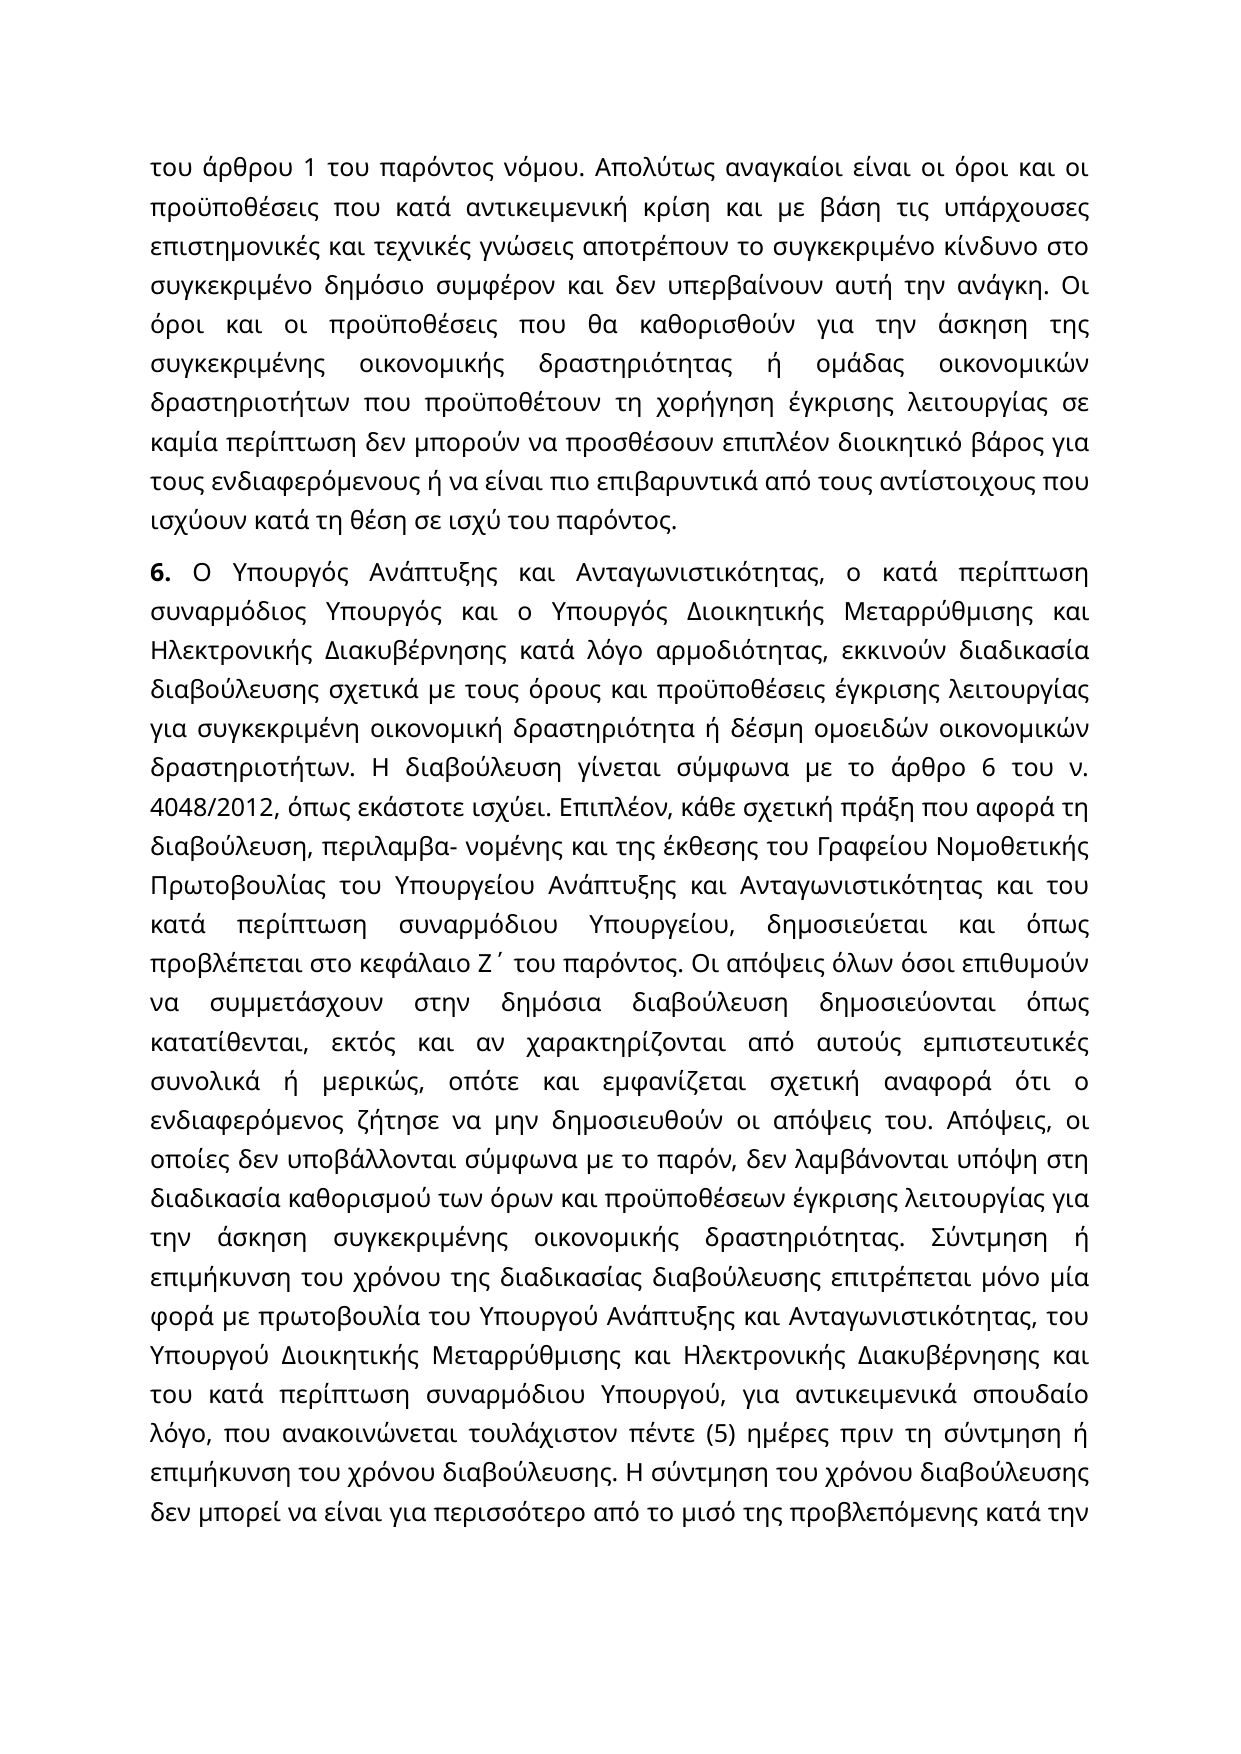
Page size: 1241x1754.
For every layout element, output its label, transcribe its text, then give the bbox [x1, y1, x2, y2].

text του άρθρου 1 του παρόντος νόμου. Απολύτως αναγκαίοι είναι οι όροι και οι προϋποθέσεις που κατά αντικειμενική κρίση και με βάση τις υπάρχουσες επιστημονικές και τεχνικές γνώσεις αποτρέπουν το συγκεκριμένο κίνδυνο στο συγκεκριμένο δημόσιο συμφέρον και δεν υπερβαίνουν αυτή την ανάγκη. Οι όροι και οι προϋποθέσεις που θα καθορισθούν για την άσκηση της συγκεκριμένης οικονομικής δραστηριότητας ή ομάδας οικονομικών δραστηριοτήτων που προϋποθέτουν τη χορήγηση έγκρισης λειτουργίας σε καμία περίπτωση δεν μπορούν να προσθέσουν επιπλέον διοικητικό βάρος για τους ενδιαφερόμενους ή να είναι πιο επιβαρυντικά από τους αντίστοιχους που ισχύουν κατά τη θέση σε ισχύ του παρόντος. [150, 150, 1090, 537]
text 6. Ο Υπουργός Ανάπτυξης και Ανταγωνιστικότητας, ο κατά περίπτωση συναρμόδιος Υπουργός και ο Υπουργός Διοικητικής Μεταρρύθμισης και Ηλεκτρονικής Διακυβέρνησης κατά λόγο αρμοδιότητας, εκκινούν διαδικασία διαβούλευσης σχετικά με τους όρους και προϋποθέσεις έγκρισης λειτουργίας για συγκεκριμένη οικονομική δραστηριότητα ή δέσμη ομοειδών οικονομικών δραστηριοτήτων. Η διαβούλευση γίνεται σύμφωνα με το άρθρο 6 του ν. 4048/2012, όπως εκάστοτε ισχύει. Επιπλέον, κάθε σχετική πράξη που αφορά τη διαβούλευση, περιλαμβα- νομένης και της έκθεσης του Γραφείου Νομοθετικής Πρωτοβουλίας του Υπουργείου Ανάπτυξης και Ανταγωνιστικότητας και του κατά περίπτωση συναρμόδιου Υπουργείου, δημοσιεύεται και όπως προβλέπεται στο κεφάλαιο Ζ΄ του παρόντος. Οι απόψεις όλων όσοι επιθυμούν να συμμετάσχουν στην δημόσια διαβούλευση δημοσιεύονται όπως κατατίθενται, εκτός και αν χαρακτηρίζονται από αυτούς εμπιστευτικές συνολικά ή μερικώς, οπότε και εμφανίζεται σχετική αναφορά ότι ο ενδιαφερόμενος ζήτησε να μην δημοσιευθούν οι απόψεις του. Απόψεις, οι οποίες δεν υποβάλλονται σύμφωνα με το παρόν, δεν λαμβάνονται υπόψη στη διαδικασία καθορισμού των όρων και προϋποθέσεων έγκρισης λειτουργίας για την άσκηση συγκεκριμένης οικονομικής δραστηριότητας. Σύντμηση ή επιμήκυνση του χρόνου της διαδικασίας διαβούλευσης επιτρέπεται μόνο μία φορά με πρωτοβουλία του Υπουργού Ανάπτυξης και Ανταγωνιστικότητας, του Υπουργού Διοικητικής Μεταρρύθμισης και Ηλεκτρονικής Διακυβέρνησης και του κατά περίπτωση συναρμόδιου Υπουργού, για αντικειμενικά σπουδαίο λόγο, που ανακοινώνεται τουλάχιστον πέντε (5) ημέρες πριν τη σύντμηση ή επιμήκυνση του χρόνου διαβούλευσης. Η σύντμηση του χρόνου διαβούλευσης δεν μπορεί να είναι για περισσότερο από το μισό της προβλεπόμενης κατά την [150, 554, 1090, 1528]
